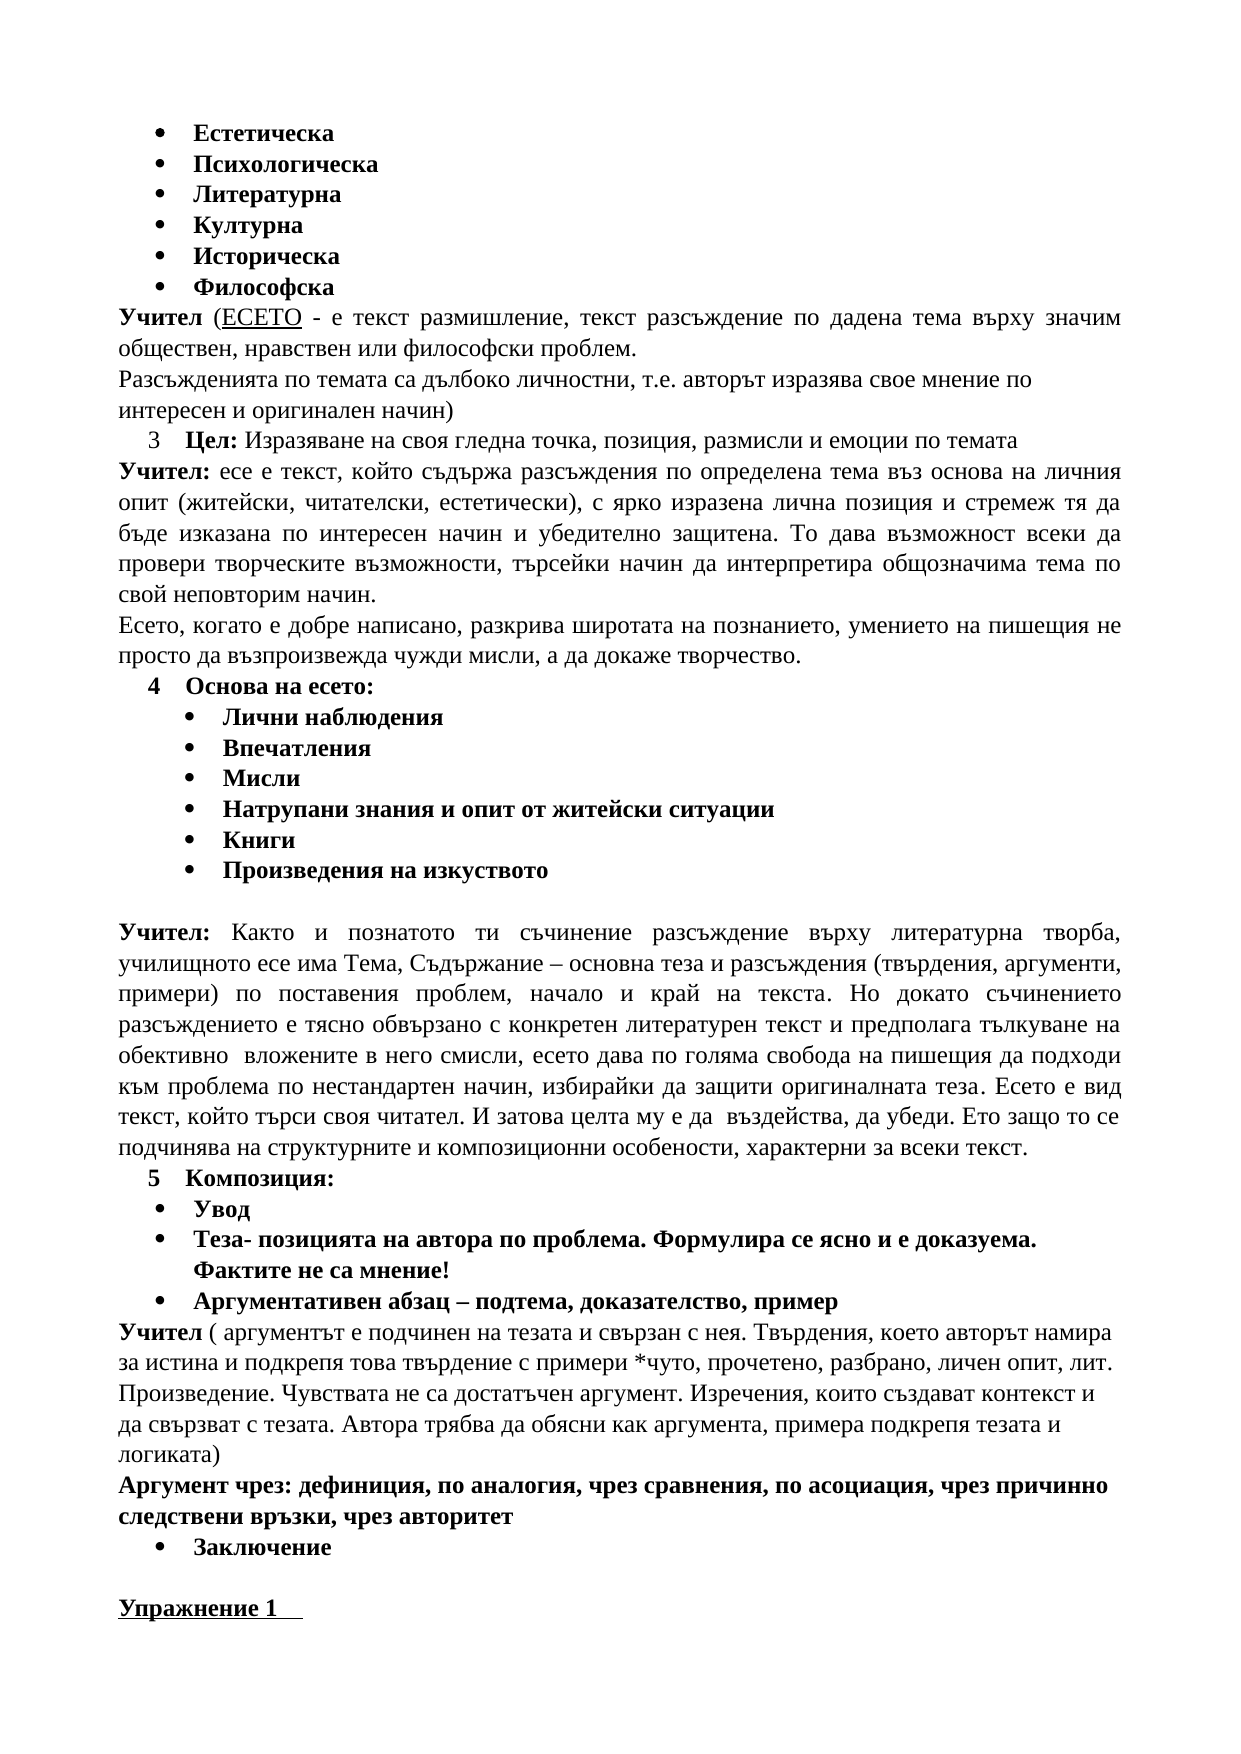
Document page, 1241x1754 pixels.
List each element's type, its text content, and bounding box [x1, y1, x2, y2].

list Произведения на изкуството [185, 856, 1122, 884]
text Учител ( аргументът е подчинен на тезата и свързан с нея. Твърдения, което авторът намира за истина и подкрепя това твърдение с примери *чуто, прочетено, разбрано, личен опит, лит. Произведение. Чувствата не са достатъчен аргумент. Изречения, които създават контекст и да свързват с тезата. Автора трябва да обясни как аргумента, примера подкрепя тезата и логиката) [118, 1317, 1122, 1468]
list Литературна [156, 179, 1122, 208]
list Естетическа [156, 118, 1122, 147]
text Учител: Както и познатото ти съчинение разсъждение върху литературна творба, училищното есе има Тема, Съдържание – основна теза и разсъждения (твърдения, аргументи, примери) по поставения проблем, начало и край на текста. Но докато съчинението разсъждението е тясно обвързано с конкретен литературен текст и предполага тълкуване на обективно вложените в него смисли, есето дава по голяма свобода на пишещия да подходи към проблема по нестандартен начин, избирайки да защити оригиналната теза. Есето е вид текст, който търси своя читател. И затова целта му е да въздейства, да убеди. Ето защо то се подчинява на структурните и композиционни особености, характерни за всеки текст. [118, 917, 1122, 1161]
list Заключение [156, 1532, 1122, 1560]
list Философска [156, 272, 1122, 301]
text Есето, когато е добре написано, разкрива широтата на познанието, умението на пишещия не просто да възпроизвежда чужди мисли, а да докаже творчество. [118, 610, 1122, 669]
list Лични наблюдения [185, 702, 1122, 731]
list Мисли [185, 763, 1122, 792]
list Теза- позицията на автора по проблема. Формулира се ясно и е доказуема. Фактите не са мнение! [156, 1224, 1122, 1284]
text Аргумент чрез: дефиниция, по аналогия, чрез сравнения, по асоциация, чрез причинно следствени връзки, чрез авторитет [118, 1470, 1122, 1530]
text Упражнение 1 [118, 1593, 1122, 1622]
text Учител (ЕСЕТО - е текст размишление, текст разсъждение по дадена тема върху значим обществен, нравствен или философски проблем. [118, 302, 1122, 362]
text Разсъжденията по темата са дълбоко личностни, т.е. авторът изразява свое мнение по интересен и оригинален начин) [118, 364, 1122, 423]
list Цел: Изразяване на своя гледна точка, позиция, размисли и емоции по темата [148, 425, 1122, 454]
text Учител: есе е текст, който съдържа разсъждения по определена тема въз основа на личния опит (житейски, читателски, естетически), с ярко изразена лична позиция и стремеж тя да бъде изказана по интересен начин и убедително защитена. То дава възможност всеки да провери творческите възможности, търсейки начин да интерпретира общозначима тема по свой неповторим начин. [118, 456, 1122, 608]
list Увод [156, 1194, 1122, 1222]
list Аргументативен абзац – подтема, доказателство, пример [156, 1286, 1122, 1314]
list Книги [185, 825, 1122, 854]
list Психологическа [156, 149, 1122, 178]
list Основа на есето: [148, 671, 1122, 700]
list Натрупани знания и опит от житейски ситуации [185, 794, 1122, 823]
list Културна [156, 210, 1122, 239]
list Историческа [156, 241, 1122, 270]
list Композиция: [148, 1163, 1122, 1192]
list Впечатления [185, 733, 1122, 761]
